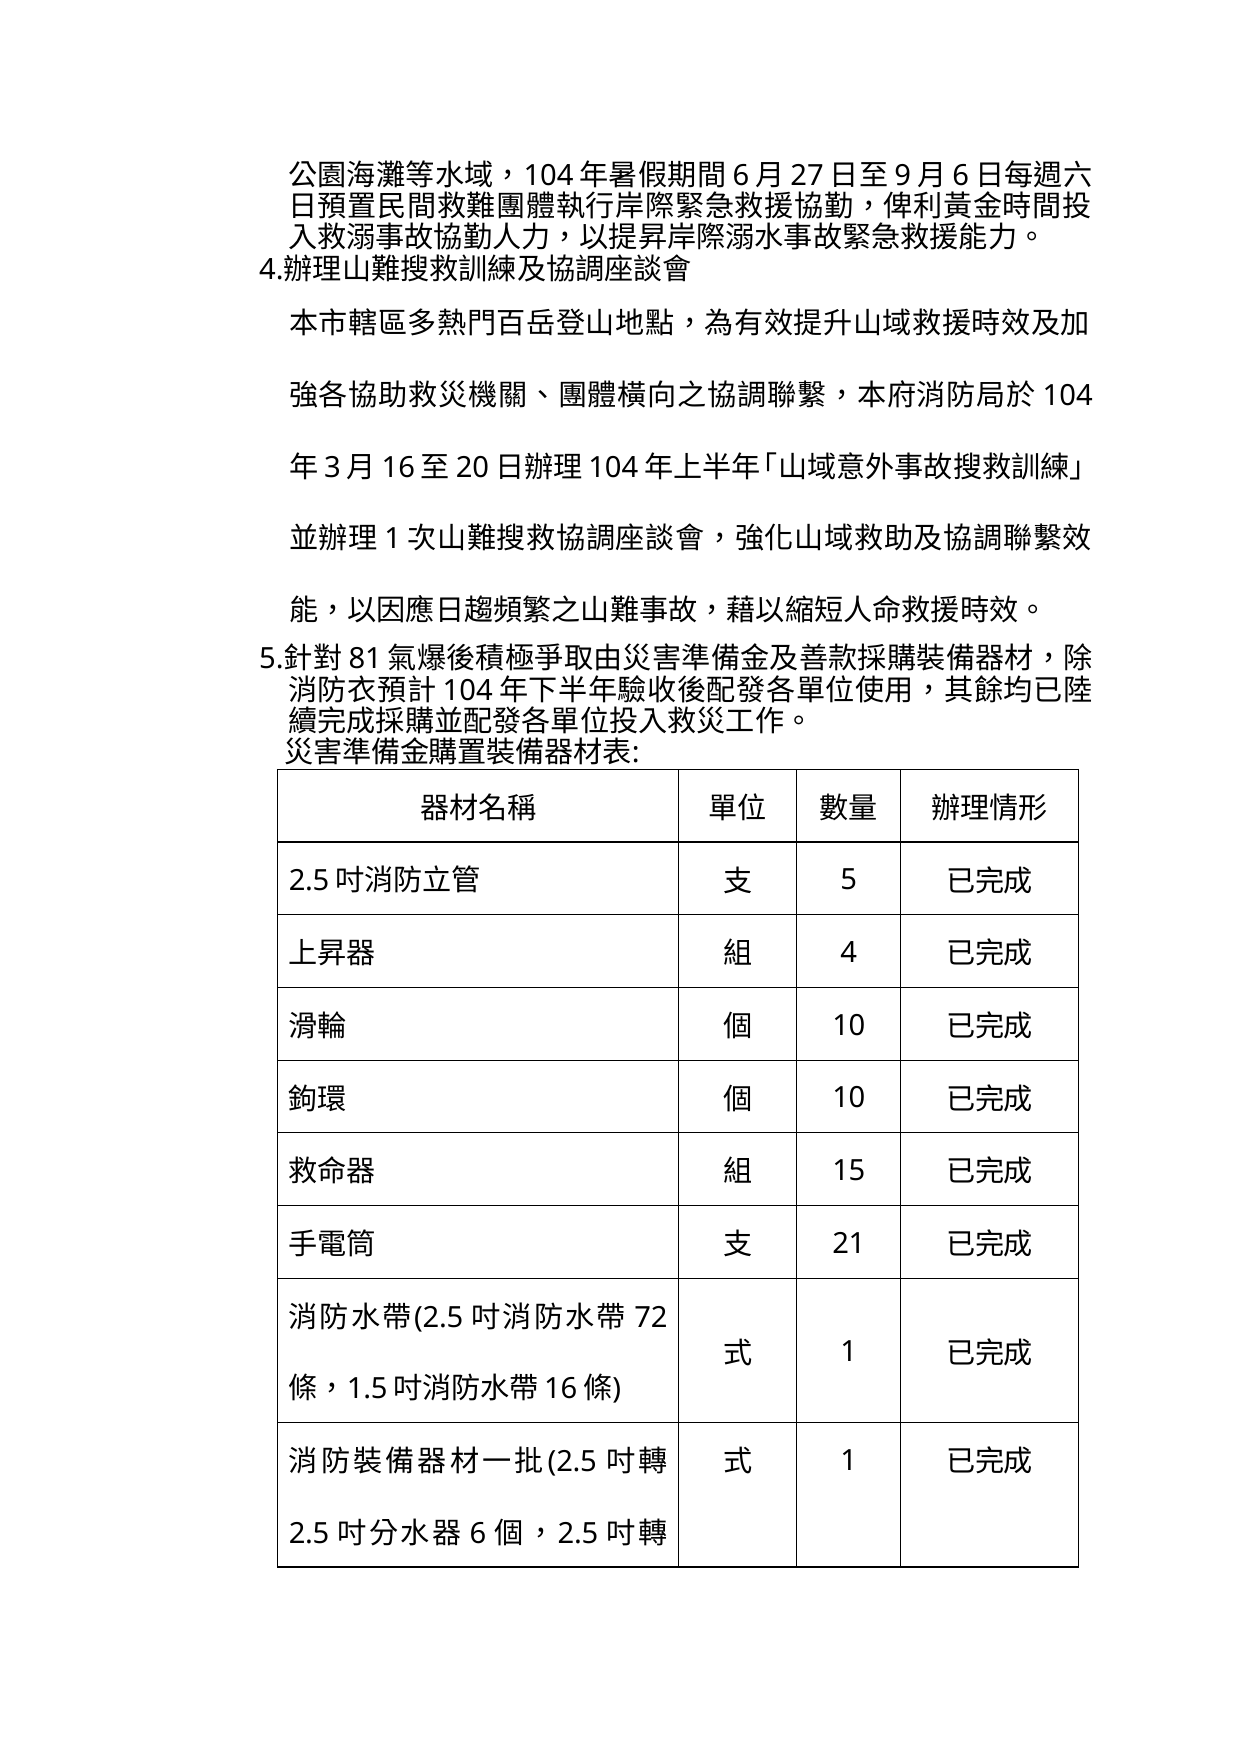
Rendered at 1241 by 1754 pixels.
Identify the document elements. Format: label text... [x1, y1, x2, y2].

table_header 數量 [797, 770, 900, 841]
table_cell 救命器 [278, 1133, 678, 1205]
table_cell 1 [797, 1279, 900, 1422]
table_cell 10 [797, 1061, 900, 1132]
text 本市轄區多熱門百岳登山地點，為有效提升山域救援時效及加強各協助救災機關、團體橫向之協調聯繫，本府消防局於104年3月16至20日辦理104年上半年「山域意外事故搜救訓練」，並辦理1次山難搜救協調座談會，強化山域救助及協調聯繫效能，以因應日趨頻繁之山難事故，藉以縮短人命救援時效。 [289, 285, 1092, 644]
table_cell 鉤環 [278, 1061, 678, 1132]
table_cell 15 [797, 1133, 900, 1205]
table_cell 消防裝備器材一批(2.5吋轉2.5吋分水器6個，2.5吋轉 [278, 1423, 678, 1566]
table_cell 已完成 [901, 1279, 1078, 1422]
table_cell 組 [679, 915, 796, 987]
table_cell 個 [679, 988, 796, 1059]
table_cell 10 [797, 988, 900, 1059]
table_cell 組 [679, 1133, 796, 1205]
table_cell 2.5吋消防立管 [278, 843, 678, 914]
table_cell 1 [797, 1423, 900, 1566]
table_cell 滑輪 [278, 988, 678, 1059]
table_cell 5 [797, 843, 900, 914]
table_cell 支 [679, 843, 796, 914]
table_cell 個 [679, 1061, 796, 1132]
text 公園海灘等水域，104年暑假期間6月27日至9月6日每週六日預置民間救難團體執行岸際緊急救援協勤，俾利黃金時間投入救溺事故協勤人力，以提昇岸際溺水事故緊急救援能力。 [288, 160, 1092, 254]
text 災害準備金購置裝備器材表: [284, 737, 1092, 769]
table_cell 已完成 [901, 988, 1078, 1059]
table_cell 上昇器 [278, 915, 678, 987]
table_cell 已完成 [901, 1206, 1078, 1278]
table_cell 支 [679, 1206, 796, 1278]
text 5.針對81氣爆後積極爭取由災害準備金及善款採購裝備器材，除消防衣預計104年下半年驗收後配發各單位使用，其餘均已陸續完成採購並配發各單位投入救災工作。 [259, 644, 1092, 737]
table_cell 已完成 [901, 1133, 1078, 1205]
table_cell 已完成 [901, 843, 1078, 914]
table_header 辦理情形 [901, 770, 1078, 841]
table_cell 21 [797, 1206, 900, 1278]
table_cell 式 [679, 1279, 796, 1422]
table_cell 式 [679, 1423, 796, 1566]
table_header 器材名稱 [278, 770, 678, 841]
table_cell 已完成 [901, 915, 1078, 987]
table_header 單位 [679, 770, 796, 841]
table_cell 4 [797, 915, 900, 987]
table_cell 已完成 [901, 1061, 1078, 1132]
table_cell 已完成 [901, 1423, 1078, 1566]
text 4.辦理山難搜救訓練及協調座談會 [259, 254, 1092, 285]
table_cell 消防水帶(2.5吋消防水帶72條，1.5吋消防水帶16條) [278, 1279, 678, 1422]
table_cell 手電筒 [278, 1206, 678, 1278]
